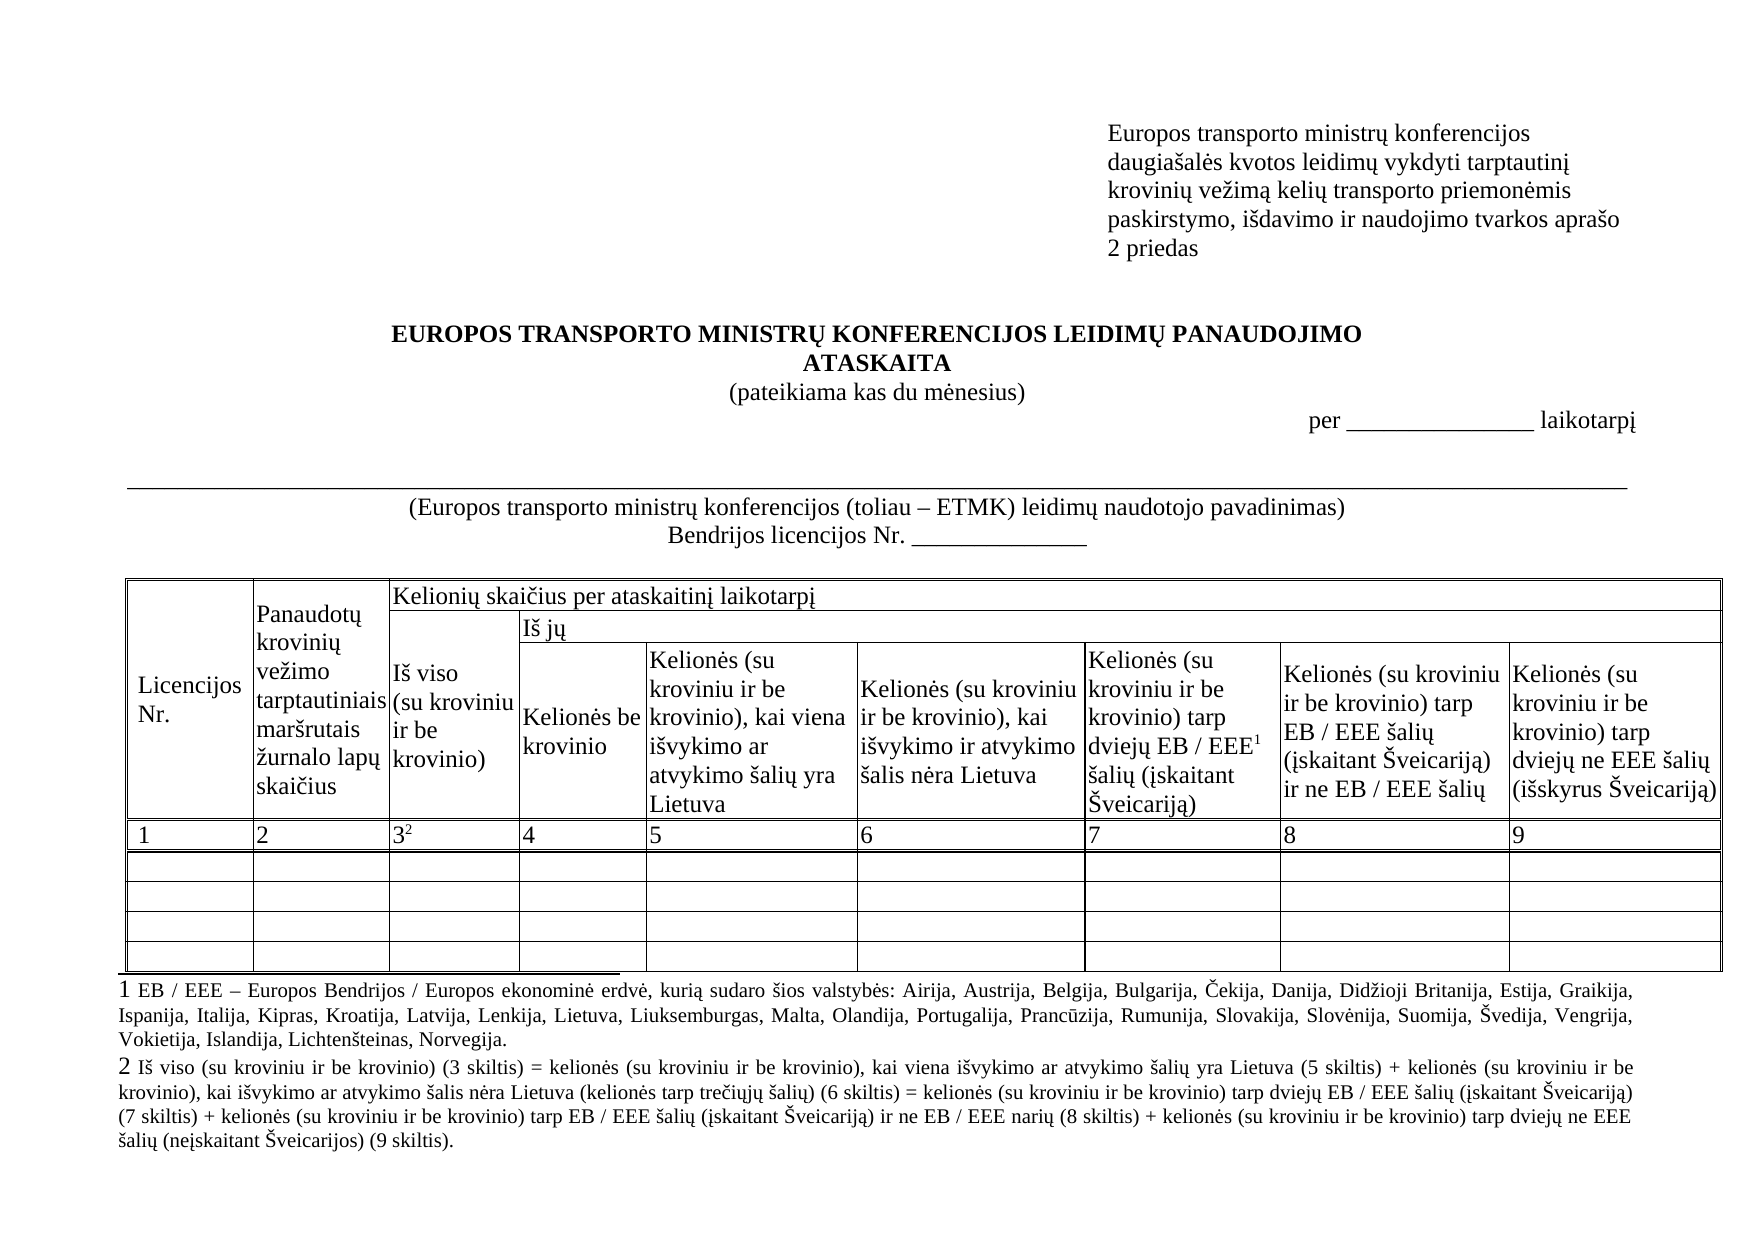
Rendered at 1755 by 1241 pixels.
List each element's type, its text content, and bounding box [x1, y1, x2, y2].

table_cell [647, 853, 857, 881]
table_header Panaudotų krovinių vežimo tarptautiniais maršrutais žurnalo lapų skaičius [254, 581, 389, 817]
text 2 priedas [1107, 233, 1636, 262]
table_cell [390, 853, 519, 881]
table_cell [390, 882, 519, 911]
text (Europos transporto ministrų konferencijos (toliau – ETMK) leidimų naudotojo pavadinimas) [118, 492, 1636, 521]
table_cell [858, 853, 1084, 881]
table_cell [520, 853, 646, 881]
table_cell [1086, 853, 1280, 881]
table_header Licencijos Nr. [128, 581, 253, 817]
table_cell Kelionės (su kroviniu ir be krovinio) tarp dviejų EB / EEE šalių (įskaitant Šveicariją) [1086, 643, 1280, 817]
table_cell [520, 882, 646, 911]
table_cell [1281, 912, 1509, 941]
table_cell [254, 942, 389, 971]
text daugiašalės kvotos leidimų vykdyti tarptautinį [1107, 147, 1636, 176]
table_cell 7 [1086, 821, 1280, 849]
text krovinių vežimą kelių transporto priemonėmis [1107, 176, 1636, 204]
table_cell [1510, 942, 1720, 971]
table_cell [647, 912, 857, 941]
table_cell [858, 942, 1084, 971]
table_cell [1510, 912, 1720, 941]
table_cell Iš jų [520, 611, 1720, 642]
table_cell [128, 942, 253, 971]
table_cell [520, 912, 646, 941]
table_header Kelionių skaičius per ataskaitinį laikotarpį [390, 581, 1720, 610]
table_cell [1086, 882, 1280, 911]
table_cell Kelionės (su kroviniu ir be krovinio) tarp dviejų ne EEE šalių (išskyrus Šveicariją) [1510, 643, 1720, 817]
table_cell 5 [647, 821, 857, 849]
table_cell [647, 882, 857, 911]
text ________________________________________________________________________________________________________________________ [118, 463, 1636, 492]
table_cell [1281, 942, 1509, 971]
text EUROPOS TRANSPORTO MINISTRŲ KONFERENCIJOS LEIDIMŲ PANAUDOJIMO [118, 319, 1636, 348]
text Europos transporto ministrų konferencijos [1107, 118, 1636, 147]
table_cell [128, 853, 253, 881]
table_cell [1510, 853, 1720, 881]
table_cell [647, 942, 857, 971]
text Bendrijos licencijos Nr. ______________ [118, 521, 1636, 549]
table_cell [858, 882, 1084, 911]
table_cell [520, 942, 646, 971]
text (pateikiama kas du mėnesius) [118, 377, 1636, 406]
table_cell [390, 942, 519, 971]
table_cell [128, 912, 253, 941]
table_cell [858, 912, 1084, 941]
table_cell 6 [858, 821, 1084, 849]
table_cell 4 [520, 821, 646, 849]
text paskirstymo, išdavimo ir naudojimo tvarkos aprašo [1107, 204, 1636, 233]
table_cell [254, 882, 389, 911]
table_cell [254, 853, 389, 881]
table_cell [1510, 882, 1720, 911]
table_cell 8 [1281, 821, 1509, 849]
table_cell [1086, 912, 1280, 941]
table_cell Kelionės (su kroviniu ir be krovinio) tarp EB / EEE šalių (įskaitant Šveicariją) ir ne EB / EEE šalių [1281, 643, 1509, 817]
table_cell 1 [128, 821, 253, 849]
table_cell Iš viso (su kroviniu ir be krovinio) [390, 611, 519, 817]
table_cell Kelionės (su kroviniu ir be krovinio), kai išvykimo ir atvykimo šalis nėra Lietuva [858, 643, 1084, 817]
table_cell Kelionės (su kroviniu ir be krovinio), kai viena išvykimo ar atvykimo šalių yra Lietuva [647, 643, 857, 817]
table_cell [128, 882, 253, 911]
text per _______________ laikotarpį [118, 406, 1636, 434]
table_cell 9 [1510, 821, 1720, 849]
table_cell [254, 912, 389, 941]
table_cell [390, 912, 519, 941]
table_cell Kelionės be krovinio [520, 643, 646, 817]
table_cell 2 [254, 821, 389, 849]
text ATASKAITA [118, 348, 1636, 377]
table_cell [1281, 882, 1509, 911]
table_cell [1281, 853, 1509, 881]
table_cell 3 [390, 821, 519, 849]
table_cell [1086, 942, 1280, 971]
